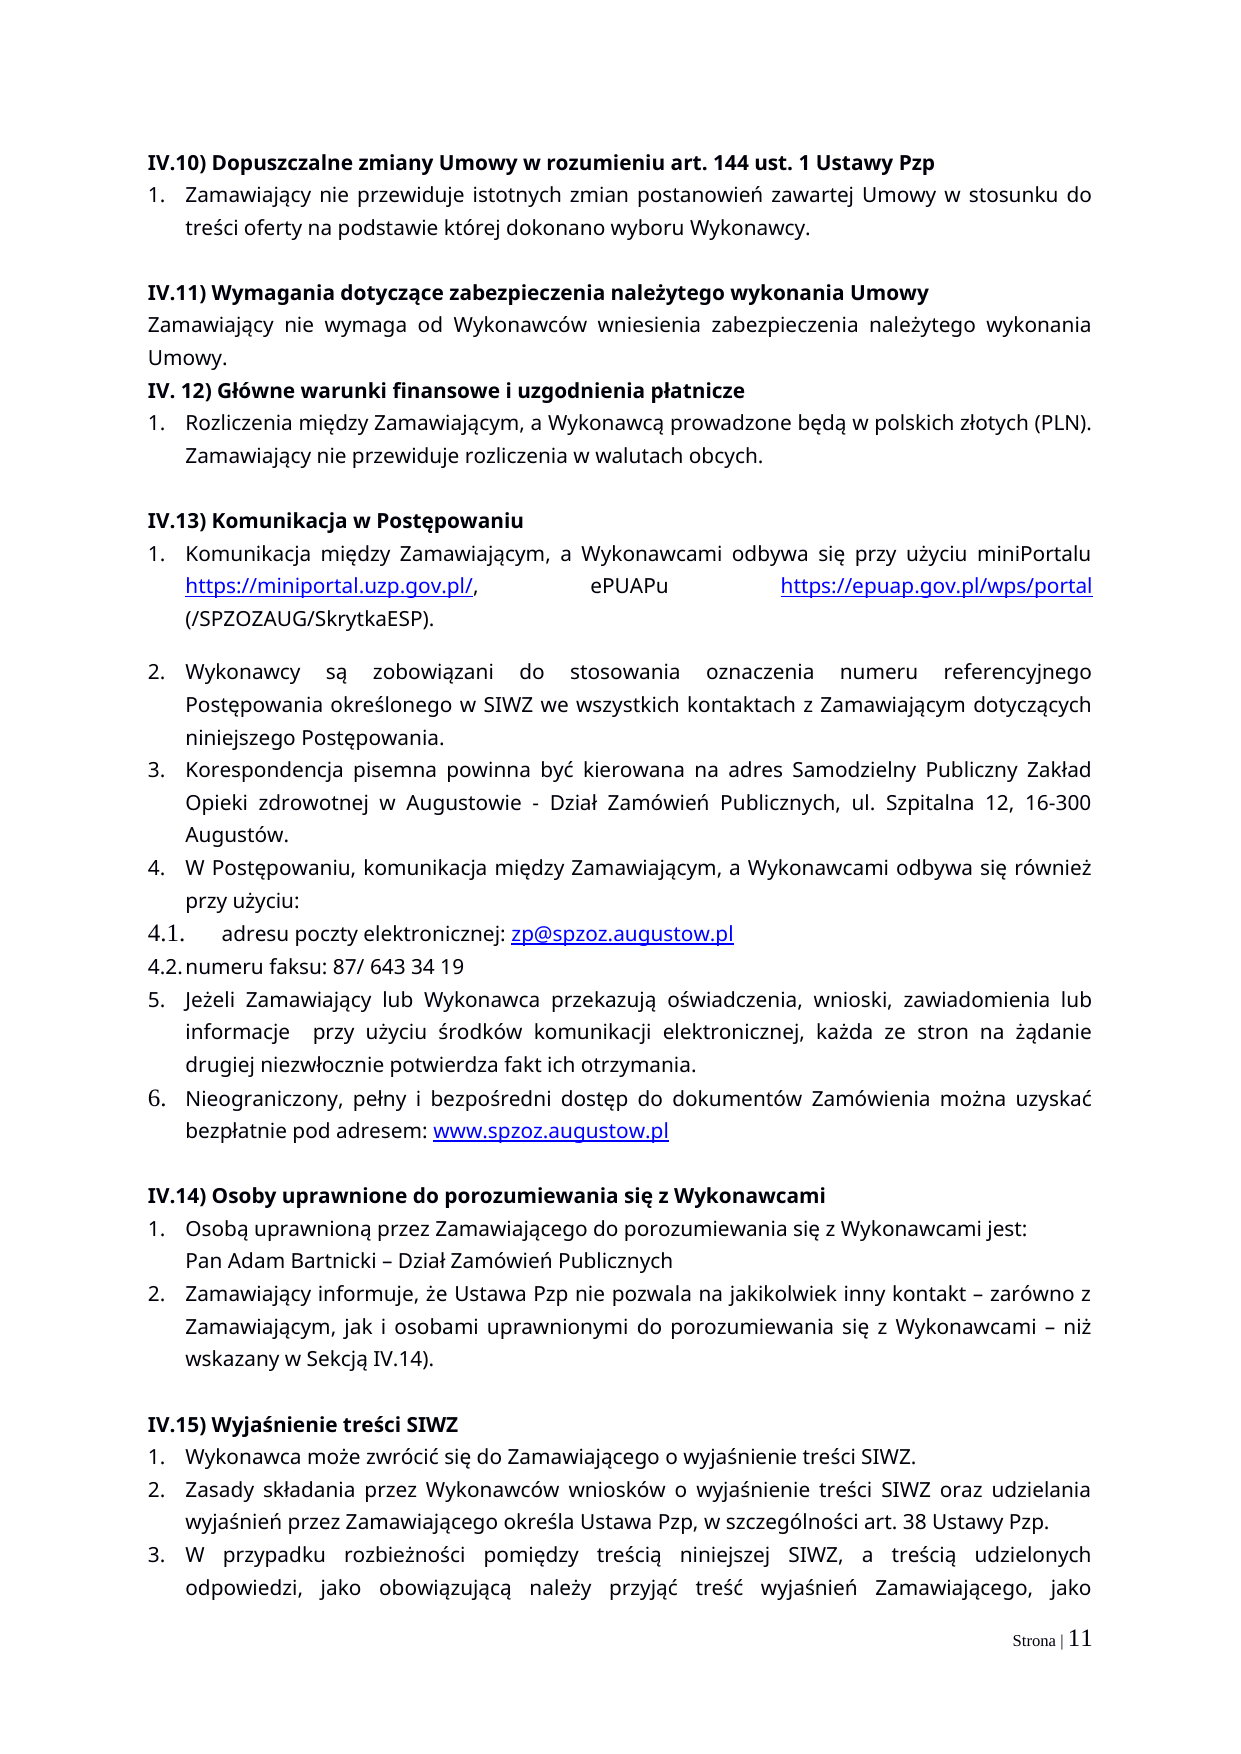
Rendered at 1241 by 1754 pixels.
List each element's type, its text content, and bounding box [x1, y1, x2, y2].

list Nieograniczony, pełny i bezpośredni dostęp do dokumentów Zamówienia można uzyskać bezpłatnie pod adresem: www.spzoz.augustow.pl [148, 1083, 1093, 1145]
list Zamawiający nie przewiduje istotnych zmian postanowień zawartej Umowy w stosunku do treści oferty na podstawie której dokonano wyboru Wykonawcy. [148, 180, 1093, 241]
list Jeżeli Zamawiający lub Wykonawca przekazują oświadczenia, wnioski, zawiadomienia lub informacje przy użyciu środków komunikacji elektronicznej, każda ze stron na żądanie drugiej niezwłocznie potwierdza fakt ich otrzymania. [148, 985, 1093, 1078]
text IV.13) Komunikacja w Postępowaniu [148, 506, 1093, 535]
text IV.10) Dopuszczalne zmiany Umowy w rozumieniu art. 144 ust. 1 Ustawy Pzp [148, 148, 1093, 176]
list Wykonawcy są zobowiązani do stosowania oznaczenia numeru referencyjnego Postępowania określonego w SIWZ we wszystkich kontaktach z Zamawiającym dotyczących niniejszego Postępowania. [148, 657, 1093, 751]
list Korespondencja pisemna powinna być kierowana na adres Samodzielny Publiczny Zakład Opieki zdrowotnej w Augustowie - Dział Zamówień Publicznych, ul. Szpitalna 12, 16-300 Augustów. [148, 755, 1093, 849]
list Osobą uprawnioną przez Zamawiającego do porozumiewania się z Wykonawcami jest: [148, 1214, 1093, 1242]
list Komunikacja między Zamawiającym, a Wykonawcami odbywa się przy użyciu miniPortalu https://miniportal.uzp.gov.pl/, ePUAPu https://epuap.gov.pl/wps/portal (/SPZOZAUG/SkrytkaESP). [148, 539, 1093, 632]
list Pan Adam Bartnicki – Dział Zamówień Publicznych [185, 1247, 1093, 1275]
text IV.11) Wymagania dotyczące zabezpieczenia należytego wykonania Umowy [148, 278, 1093, 306]
list W przypadku rozbieżności pomiędzy treścią niniejszej SIWZ, a treścią udzielonych odpowiedzi, jako obowiązującą należy przyjąć treść wyjaśnień Zamawiającego, jako [148, 1540, 1093, 1601]
list Zasady składania przez Wykonawców wniosków o wyjaśnienie treści SIWZ oraz udzielania wyjaśnień przez Zamawiającego określa Ustawa Pzp, w szczególności art. 38 Ustawy Pzp. [148, 1475, 1093, 1536]
list Wykonawca może zwrócić się do Zamawiającego o wyjaśnienie treści SIWZ. [148, 1442, 1093, 1471]
list Zamawiający informuje, że Ustawa Pzp nie pozwala na jakikolwiek inny kontakt – zarówno z Zamawiającym, jak i osobami uprawnionymi do porozumiewania się z Wykonawcami – niż wskazany w Sekcją IV.14). [148, 1279, 1093, 1373]
list W Postępowaniu, komunikacja między Zamawiającym, a Wykonawcami odbywa się również przy użyciu: [148, 853, 1093, 914]
list numeru faksu: 87/ 643 34 19 [148, 952, 1093, 981]
text IV.14) Osoby uprawnione do porozumiewania się z Wykonawcami [148, 1181, 1093, 1210]
text Zamawiający nie wymaga od Wykonawców wniesienia zabezpieczenia należytego wykonania Umowy. [148, 311, 1093, 372]
text IV.15) Wyjaśnienie treści SIWZ [148, 1410, 1093, 1438]
text IV. 12) Główne warunki finansowe i uzgodnienia płatnicze [148, 376, 1093, 404]
list adresu poczty elektronicznej: zp@spzoz.augustow.pl [148, 918, 1093, 948]
list Rozliczenia między Zamawiającym, a Wykonawcą prowadzone będą w polskich złotych (PLN). Zamawiający nie przewiduje rozliczenia w walutach obcych. [148, 408, 1093, 469]
